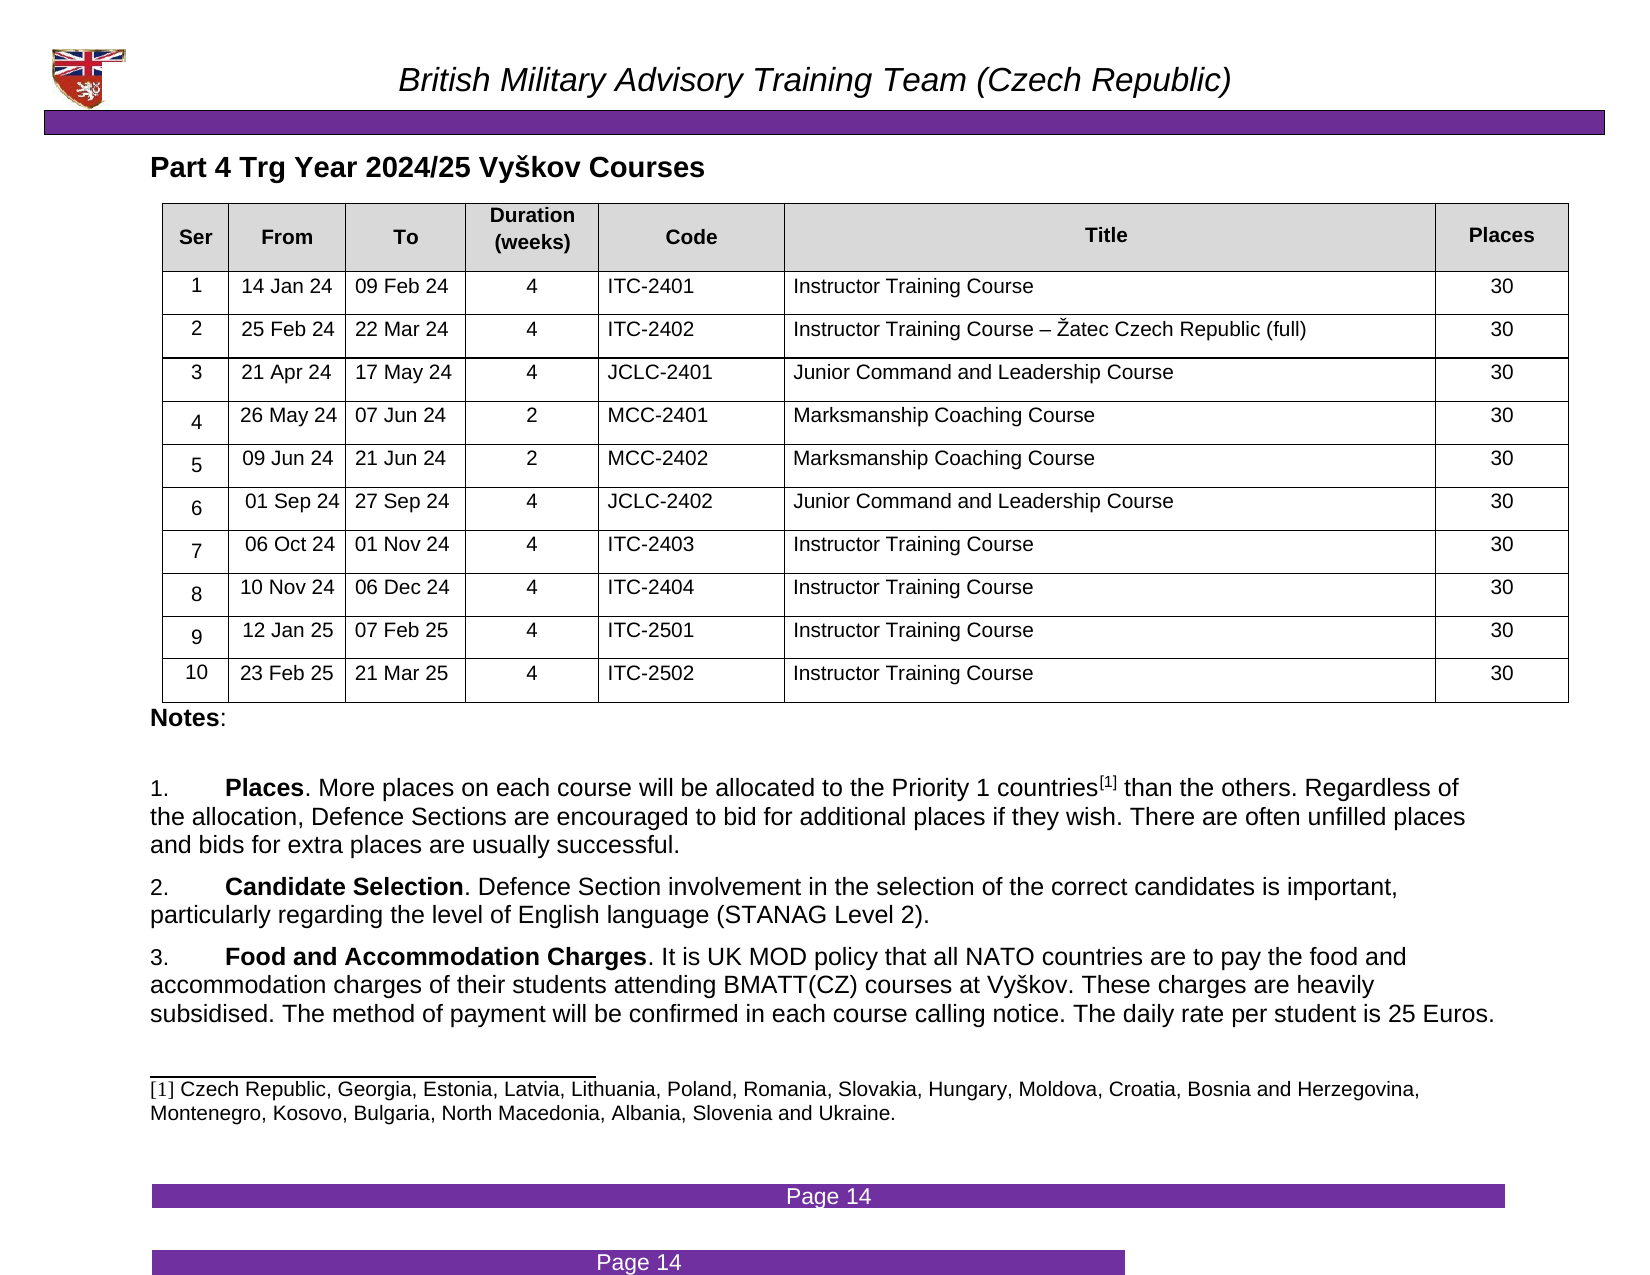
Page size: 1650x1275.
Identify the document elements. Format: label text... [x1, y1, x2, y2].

table_cell Instructor Training Course [785, 659, 1435, 702]
table_cell 4 [466, 488, 598, 529]
table_cell 30 [1436, 488, 1568, 529]
table_header To [346, 204, 465, 271]
table_cell 1 [163, 272, 228, 314]
list Candidate Selection. Defence Section involvement in the selection of the correct candidates is important, particularly regarding the level of English language (STANAG Level 2). [150, 871, 1500, 929]
text Notes: [150, 703, 1500, 731]
list Czech Republic, Georgia, Estonia, Latvia, Lithuania, Poland, Romania, Slovakia, Hungary, Moldova, Croatia, Bosnia and Herzegovina, Montenegro, Kosovo, Bulgaria, North Macedonia, Albania, Slovenia and Ukraine. [150, 1077, 1500, 1125]
table_cell 8 [163, 574, 228, 616]
list Food and Accommodation Charges. It is UK MOD policy that all NATO countries are to pay the food and accommodation charges of their students attending BMATT(CZ) courses at Vyškov. These charges are heavily subsidised. The method of payment will be confirmed in each course calling notice. The daily rate per student is 25 Euros. [150, 941, 1500, 1028]
table_cell Marksmanship Coaching Course [785, 445, 1435, 487]
table_cell 10 [163, 659, 228, 702]
table_cell ITC-2404 [599, 574, 784, 616]
table_cell 21 Apr 24 [229, 359, 345, 401]
table_cell 4 [466, 574, 598, 616]
table_cell 4 [466, 659, 598, 702]
table_cell ITC-2401 [599, 272, 784, 314]
table_cell 6 [163, 488, 228, 529]
table_cell 09 Feb 24 [346, 272, 465, 314]
table_cell Junior Command and Leadership Course [785, 488, 1435, 529]
table_cell 2 [466, 445, 598, 487]
table_cell 30 [1436, 617, 1568, 658]
table_cell 30 [1436, 402, 1568, 444]
table_cell 07 Feb 25 [346, 617, 465, 658]
table_cell 26 May 24 [229, 402, 345, 444]
table_cell ITC-2403 [599, 531, 784, 573]
table_cell 14 Jan 24 [229, 272, 345, 314]
table_cell 22 Mar 24 [346, 315, 465, 357]
table_cell 30 [1436, 659, 1568, 702]
table_cell 07 Jun 24 [346, 402, 465, 444]
table_cell 4 [466, 315, 598, 357]
table_cell 23 Feb 25 [229, 659, 345, 702]
table_cell 4 [163, 402, 228, 444]
table_header Ser [163, 204, 228, 271]
table_cell MCC-2402 [599, 445, 784, 487]
table_cell 30 [1436, 574, 1568, 616]
table_cell 4 [466, 531, 598, 573]
table_header Places [1436, 204, 1568, 271]
table_cell 30 [1436, 359, 1568, 401]
table_cell ITC-2502 [599, 659, 784, 702]
table_cell 30 [1436, 272, 1568, 314]
table_cell 9 [163, 617, 228, 658]
table_cell Instructor Training Course [785, 272, 1435, 314]
table_cell Junior Command and Leadership Course [785, 359, 1435, 401]
table_header From [229, 204, 345, 271]
table_cell 30 [1436, 531, 1568, 573]
table_cell 06 Dec 24 [346, 574, 465, 616]
table_cell 01 Nov 24 [346, 531, 465, 573]
table_cell 10 Nov 24 [229, 574, 345, 616]
text Part 4 Trg Year 2024/25 Vyškov Courses [150, 150, 1500, 183]
table_cell 4 [466, 359, 598, 401]
table_cell 25 Feb 24 [229, 315, 345, 357]
table_cell 21 Jun 24 [346, 445, 465, 487]
table_cell 30 [1436, 315, 1568, 357]
table_cell 4 [466, 272, 598, 314]
table_cell 01 Sep 24 [229, 488, 345, 529]
table_cell 27 Sep 24 [346, 488, 465, 529]
table_cell Instructor Training Course – Žatec Czech Republic (full) [785, 315, 1435, 357]
table_header Duration (weeks) [466, 204, 598, 271]
table_cell 2 [466, 402, 598, 444]
table_cell JCLC-2401 [599, 359, 784, 401]
table_header Code [599, 204, 784, 271]
table_cell 5 [163, 445, 228, 487]
table_header Title [785, 204, 1435, 271]
table_cell 21 Mar 25 [346, 659, 465, 702]
table_cell 09 Jun 24 [229, 445, 345, 487]
table_cell 06 Oct 24 [229, 531, 345, 573]
list Places. More places on each course will be allocated to the Priority 1 countries than the others. Regardless of the allocation, Defence Sections are encouraged to bid for additional places if they wish. There are often unfilled places and bids for extra places are usually successful. [150, 773, 1500, 859]
table_cell Marksmanship Coaching Course [785, 402, 1435, 444]
table_cell Instructor Training Course [785, 617, 1435, 658]
table_cell Instructor Training Course [785, 531, 1435, 573]
table_cell ITC-2402 [599, 315, 784, 357]
table_cell 12 Jan 25 [229, 617, 345, 658]
table_cell 7 [163, 531, 228, 573]
table_cell JCLC-2402 [599, 488, 784, 529]
table_cell 2 [163, 315, 228, 357]
table_cell 4 [466, 617, 598, 658]
table_cell 30 [1436, 445, 1568, 487]
table_cell MCC-2401 [599, 402, 784, 444]
table_cell ITC-2501 [599, 617, 784, 658]
table_cell 17 May 24 [346, 359, 465, 401]
table_cell Instructor Training Course [785, 574, 1435, 616]
table_cell 3 [163, 359, 228, 401]
